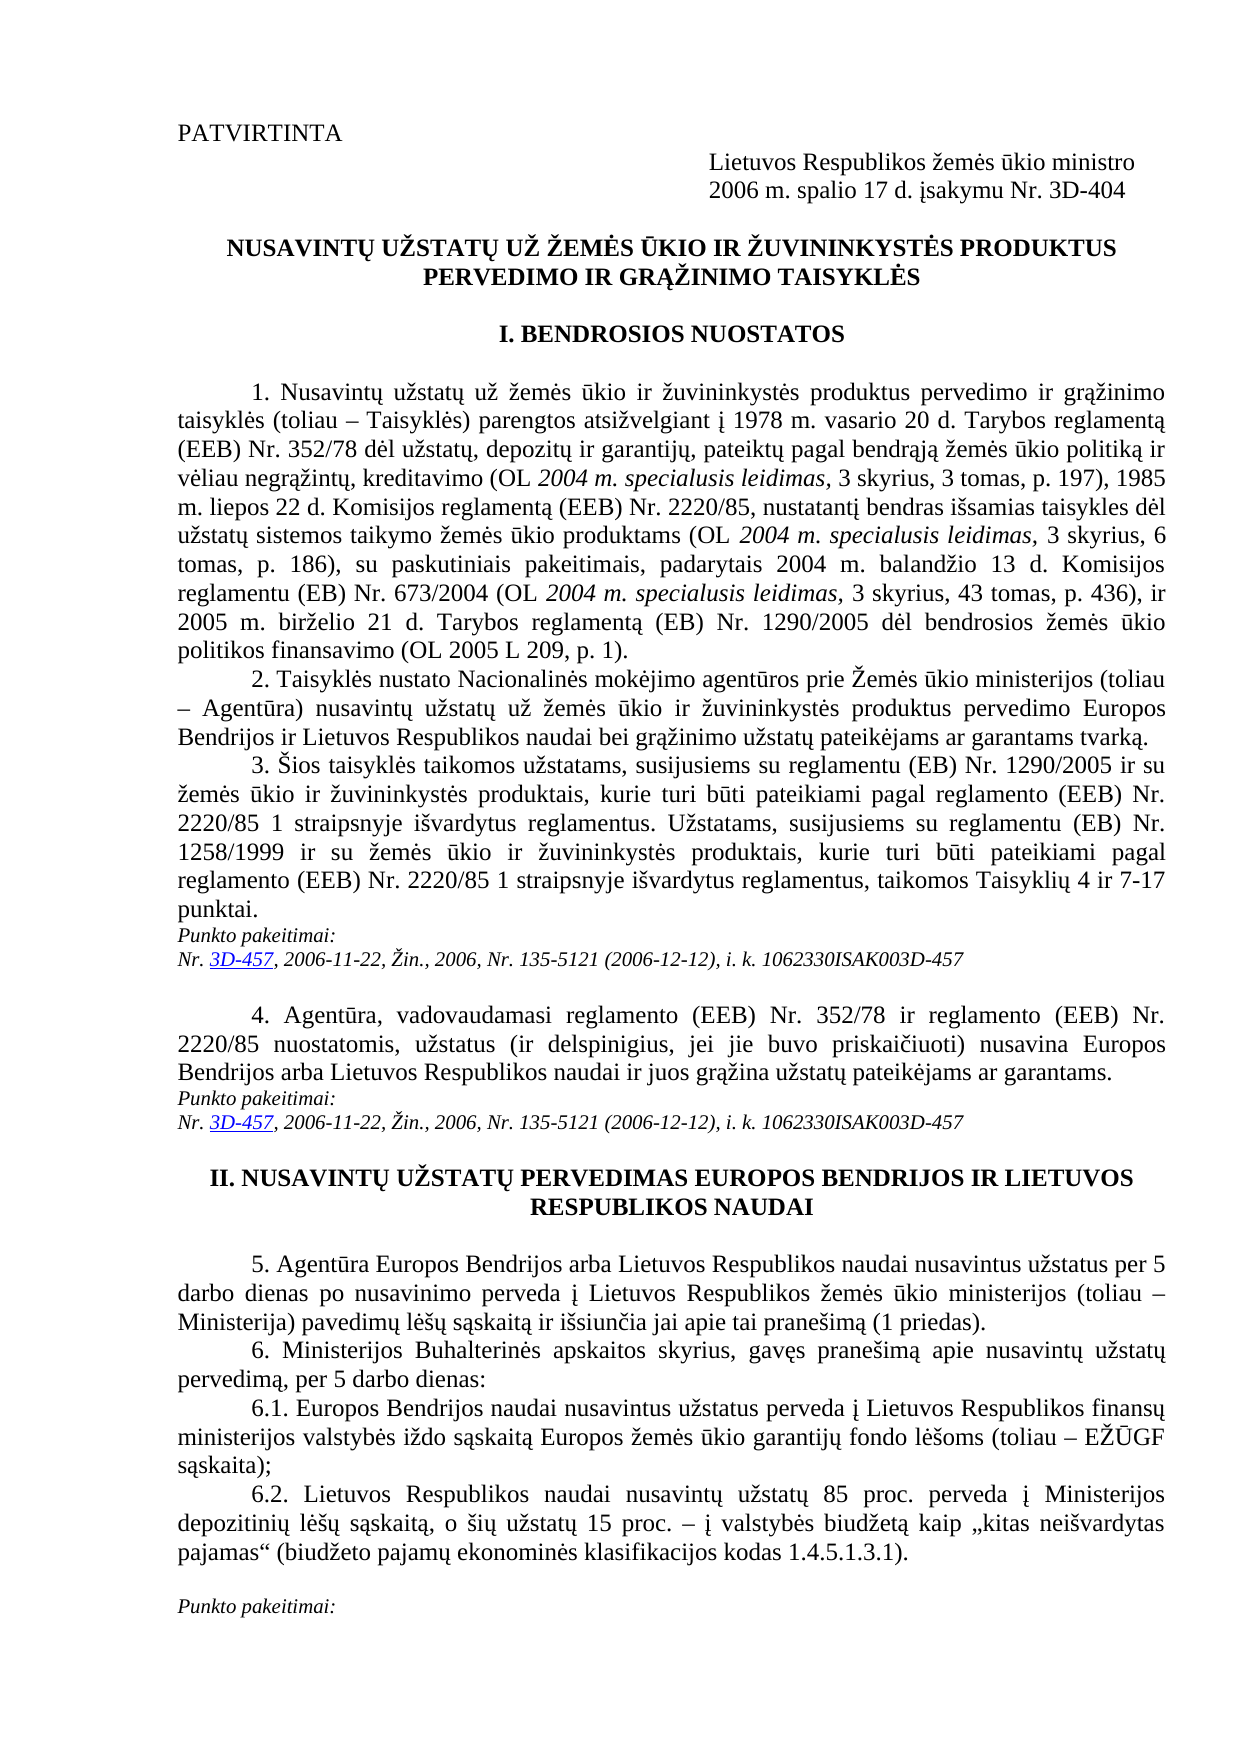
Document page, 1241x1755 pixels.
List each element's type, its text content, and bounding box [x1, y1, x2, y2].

text 4. Agentūra, vadovaudamasi reglamento (EEB) Nr. 352/78 ir reglamento (EEB) Nr. 2220/85 nuostatomis, užstatus (ir delspinigius, jei jie buvo priskaičiuoti) nusavina Europos Bendrijos arba Lietuvos Respublikos naudai ir juos grąžina užstatų pateikėjams ar garantams. [177, 1000, 1166, 1086]
text 3. Šios taisyklės taikomos užstatams, susijusiems su reglamentu (EB) Nr. 1290/2005 ir su žemės ūkio ir žuvininkystės produktais, kurie turi būti pateikiami pagal reglamento (EEB) Nr. 2220/85 1 straipsnyje išvardytus reglamentus. Užstatams, susijusiems su reglamentu (EB) Nr. 1258/1999 ir su žemės ūkio ir žuvininkystės produktais, kurie turi būti pateikiami pagal reglamento (EEB) Nr. 2220/85 1 straipsnyje išvardytus reglamentus, taikomos Taisyklių 4 ir 7-17 punktai. [177, 751, 1166, 923]
text Lietuvos Respublikos žemės ūkio ministro [177, 147, 1166, 176]
text 1. Nusavintų užstatų už žemės ūkio ir žuvininkystės produktus pervedimo ir grąžinimo taisyklės (toliau – Taisyklės) parengtos atsižvelgiant į 1978 m. vasario 20 d. Tarybos reglamentą (EEB) Nr. 352/78 dėl užstatų, depozitų ir garantijų, pateiktų pagal bendrąją žemės ūkio politiką ir vėliau negrąžintų, kreditavimo (OL 2004 m. specialusis leidimas, 3 skyrius, 3 tomas, p. 197), 1985 m. liepos 22 d. Komisijos reglamentą (EEB) Nr. 2220/85, nustatantį bendras išsamias taisykles dėl užstatų sistemos taikymo žemės ūkio produktams (OL 2004 m. specialusis leidimas, 3 skyrius, 6 tomas, p. 186), su paskutiniais pakeitimais, padarytais 2004 m. balandžio 13 d. Komisijos reglamentu (EB) Nr. 673/2004 (OL 2004 m. specialusis leidimas, 3 skyrius, 43 tomas, p. 436), ir 2005 m. birželio 21 d. Tarybos reglamentą (EB) Nr. 1290/2005 dėl bendrosios žemės ūkio politikos finansavimo (OL 2005 L 209, p. 1). [177, 377, 1166, 664]
text 5. Agentūra Europos Bendrijos arba Lietuvos Respublikos naudai nusavintus užstatus per 5 darbo dienas po nusavinimo perveda į Lietuvos Respublikos žemės ūkio ministerijos (toliau – Ministerija) pavedimų lėšų sąskaitą ir išsiunčia jai apie tai pranešimą (1 priedas). [177, 1249, 1166, 1336]
text 2. Taisyklės nustato Nacionalinės mokėjimo agentūros prie Žemės ūkio ministerijos (toliau – Agentūra) nusavintų užstatų už žemės ūkio ir žuvininkystės produktus pervedimo Europos Bendrijos ir Lietuvos Respublikos naudai bei grąžinimo užstatų pateikėjams ar garantams tvarką. [177, 664, 1166, 751]
text Punkto pakeitimai: [177, 1086, 1166, 1110]
text Nr. 3D-457, 2006-11-22, Žin., 2006, Nr. 135-5121 (2006-12-12), i. k. 1062330ISAK003D-457 [177, 1110, 1166, 1134]
text Nr. 3D-457, 2006-11-22, Žin., 2006, Nr. 135-5121 (2006-12-12), i. k. 1062330ISAK003D-457 [177, 947, 1166, 971]
text PATVIRTINTA [177, 118, 1166, 147]
text Punkto pakeitimai: [177, 1594, 1166, 1618]
text I. BENDROSIOS NUOSTATOS [177, 319, 1166, 348]
text 6. Ministerijos Buhalterinės apskaitos skyrius, gavęs pranešimą apie nusavintų užstatų pervedimą, per 5 darbo dienas: [177, 1336, 1166, 1393]
text 6.1. Europos Bendrijos naudai nusavintus užstatus perveda į Lietuvos Respublikos finansų ministerijos valstybės iždo sąskaitą Europos žemės ūkio garantijų fondo lėšoms (toliau – EŽŪGF sąskaita); [177, 1393, 1166, 1479]
text Punkto pakeitimai: [177, 923, 1166, 947]
text 6.2. Lietuvos Respublikos naudai nusavintų užstatų 85 proc. perveda į Ministerijos depozitinių lėšų sąskaitą, o šių užstatų 15 proc. – į valstybės biudžetą kaip „kitas neišvardytas pajamas“ (biudžeto pajamų ekonominės klasifikacijos kodas 1.4.5.1.3.1). [177, 1479, 1166, 1566]
text NUSAVINTŲ UŽSTATŲ UŽ ŽEMĖS ŪKIO IR ŽUVININKYSTĖS PRODUKTUS PERVEDIMO IR GRĄŽINIMO TAISYKLĖS [177, 233, 1166, 291]
text 2006 m. spalio 17 d. įsakymu Nr. 3D-404 [177, 176, 1166, 204]
text II. NUSAVINTŲ UŽSTATŲ PERVEDIMAS EUROPOS BENDRIJOS IR LIETUVOS RESPUBLIKOS NAUDAI [177, 1163, 1166, 1221]
